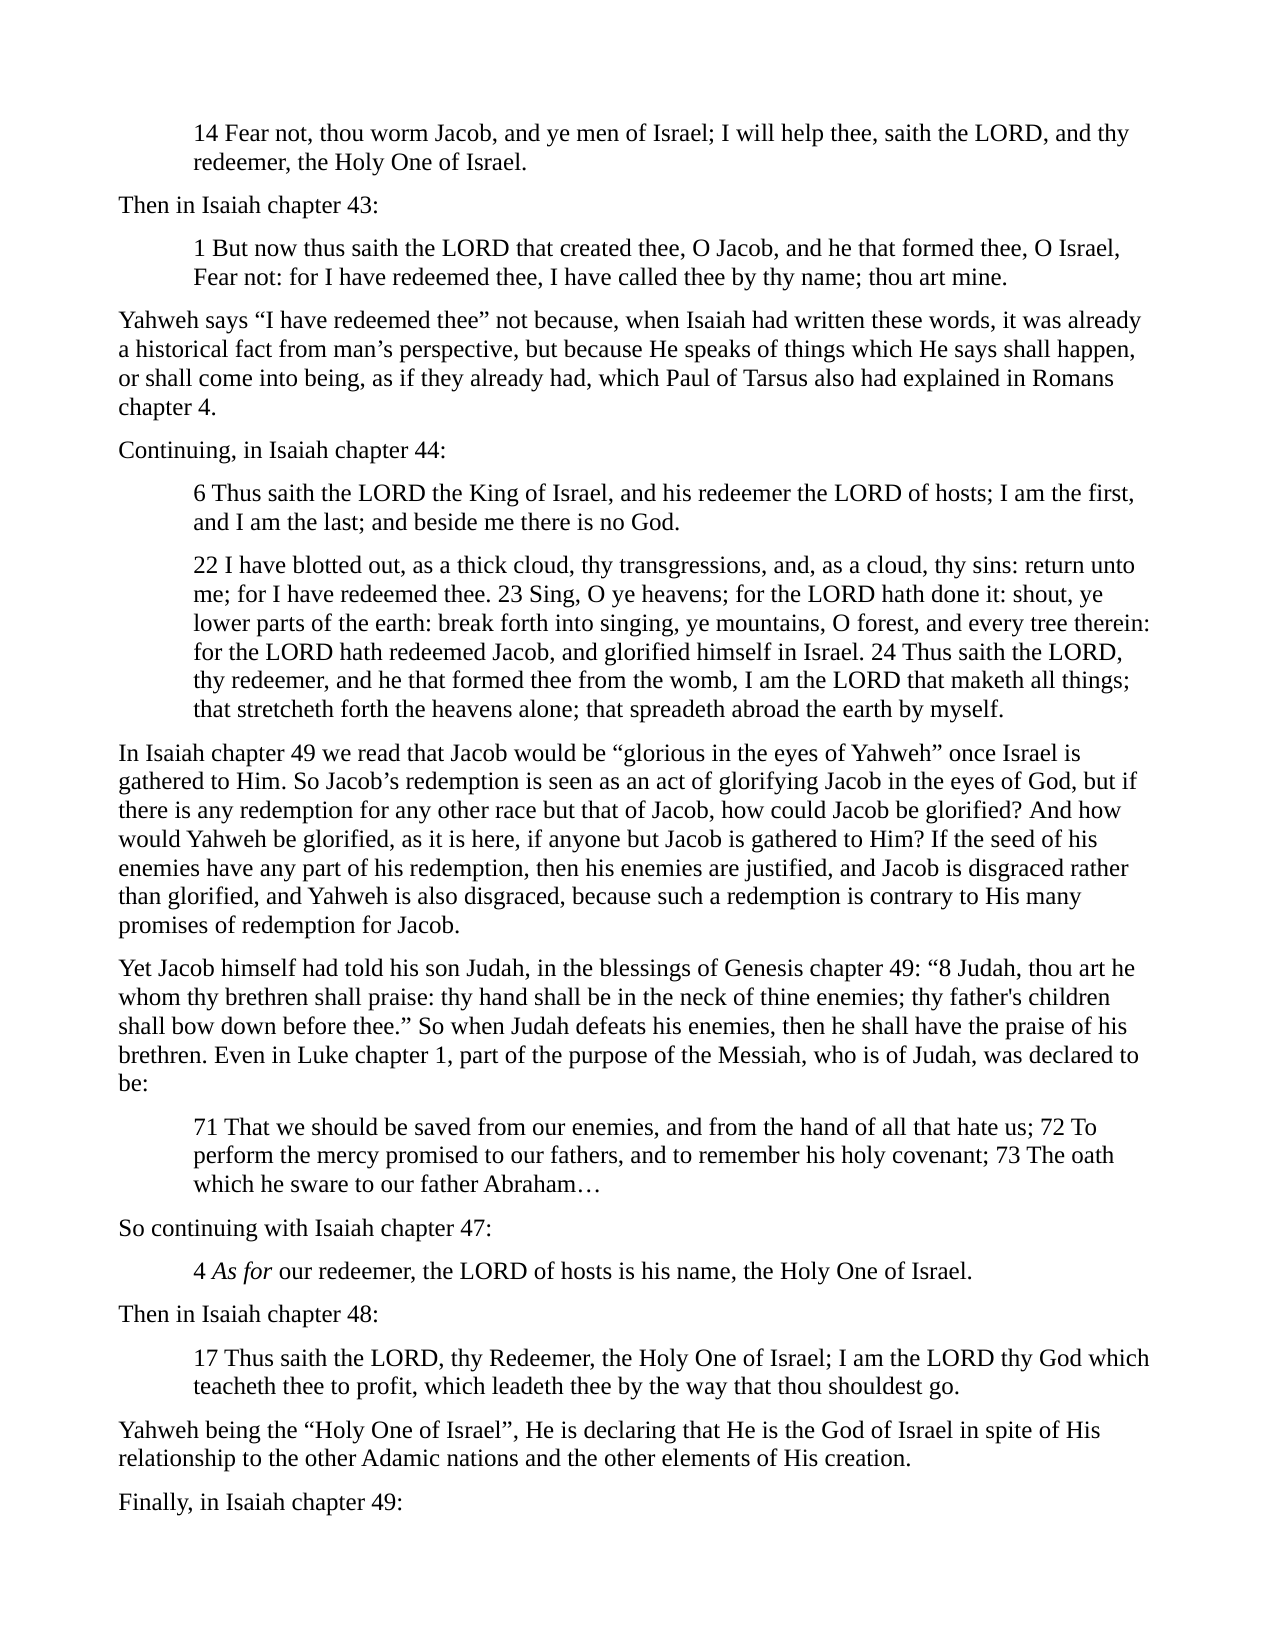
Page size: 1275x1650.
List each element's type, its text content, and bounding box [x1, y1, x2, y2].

text Continuing, in Isaiah chapter 44: [118, 435, 1157, 464]
text In Isaiah chapter 49 we read that Jacob would be “glorious in the eyes of Yahweh” once Israel is gathered to Him. So Jacob’s redemption is seen as an act of glorifying Jacob in the eyes of God, but if there is any redemption for any other race but that of Jacob, how could Jacob be glorified? And how would Yahweh be glorified, as it is here, if anyone but Jacob is gathered to Him? If the seed of his enemies have any part of his redemption, then his enemies are justified, and Jacob is disgraced rather than glorified, and Yahweh is also disgraced, because such a redemption is contrary to His many promises of redemption for Jacob. [118, 738, 1157, 939]
text 17 Thus saith the LORD, thy Redeemer, the Holy One of Israel; I am the LORD thy God which teacheth thee to profit, which leadeth thee by the way that thou shouldest go. [193, 1343, 1157, 1400]
text 1 But now thus saith the LORD that created thee, O Jacob, and he that formed thee, O Israel, Fear not: for I have redeemed thee, I have called thee by thy name; thou art mine. [193, 233, 1157, 291]
text 6 Thus saith the LORD the King of Israel, and his redeemer the LORD of hosts; I am the first, and I am the last; and beside me there is no God. [193, 478, 1157, 536]
text Finally, in Isaiah chapter 49: [118, 1487, 1157, 1516]
text 22 I have blotted out, as a thick cloud, thy transgressions, and, as a cloud, thy sins: return unto me; for I have redeemed thee. 23 Sing, O ye heavens; for the LORD hath done it: shout, ye lower parts of the earth: break forth into singing, ye mountains, O forest, and every tree therein: for the LORD hath redeemed Jacob, and glorified himself in Israel. 24 Thus saith the LORD, thy redeemer, and he that formed thee from the womb, I am the LORD that maketh all things; that stretcheth forth the heavens alone; that spreadeth abroad the earth by myself. [193, 551, 1157, 723]
text So continuing with Isaiah chapter 47: [118, 1213, 1157, 1241]
text 14 Fear not, thou worm Jacob, and ye men of Israel; I will help thee, saith the LORD, and thy redeemer, the Holy One of Israel. [193, 118, 1157, 176]
text Yet Jacob himself had told his son Judah, in the blessings of Genesis chapter 49: “8 Judah, thou art he whom thy brethren shall praise: thy hand shall be in the neck of thine enemies; thy father's children shall bow down before thee.” So when Judah defeats his enemies, then he shall have the praise of his brethren. Even in Luke chapter 1, part of the purpose of the Messiah, who is of Judah, was declared to be: [118, 953, 1157, 1097]
text Then in Isaiah chapter 43: [118, 190, 1157, 219]
text 71 That we should be saved from our enemies, and from the hand of all that hate us; 72 To perform the mercy promised to our fathers, and to remember his holy covenant; 73 The oath which he sware to our father Abraham… [193, 1112, 1157, 1198]
text Yahweh says “I have redeemed thee” not because, when Isaiah had written these words, it was already a historical fact from man’s perspective, but because He speaks of things which He says shall happen, or shall come into being, as if they already had, which Paul of Tarsus also had explained in Romans chapter 4. [118, 306, 1157, 421]
text Yahweh being the “Holy One of Israel”, He is declaring that He is the God of Israel in spite of His relationship to the other Adamic nations and the other elements of His creation. [118, 1415, 1157, 1472]
text 4 As for our redeemer, the LORD of hosts is his name, the Holy One of Israel. [193, 1256, 1157, 1285]
text Then in Isaiah chapter 48: [118, 1299, 1157, 1328]
